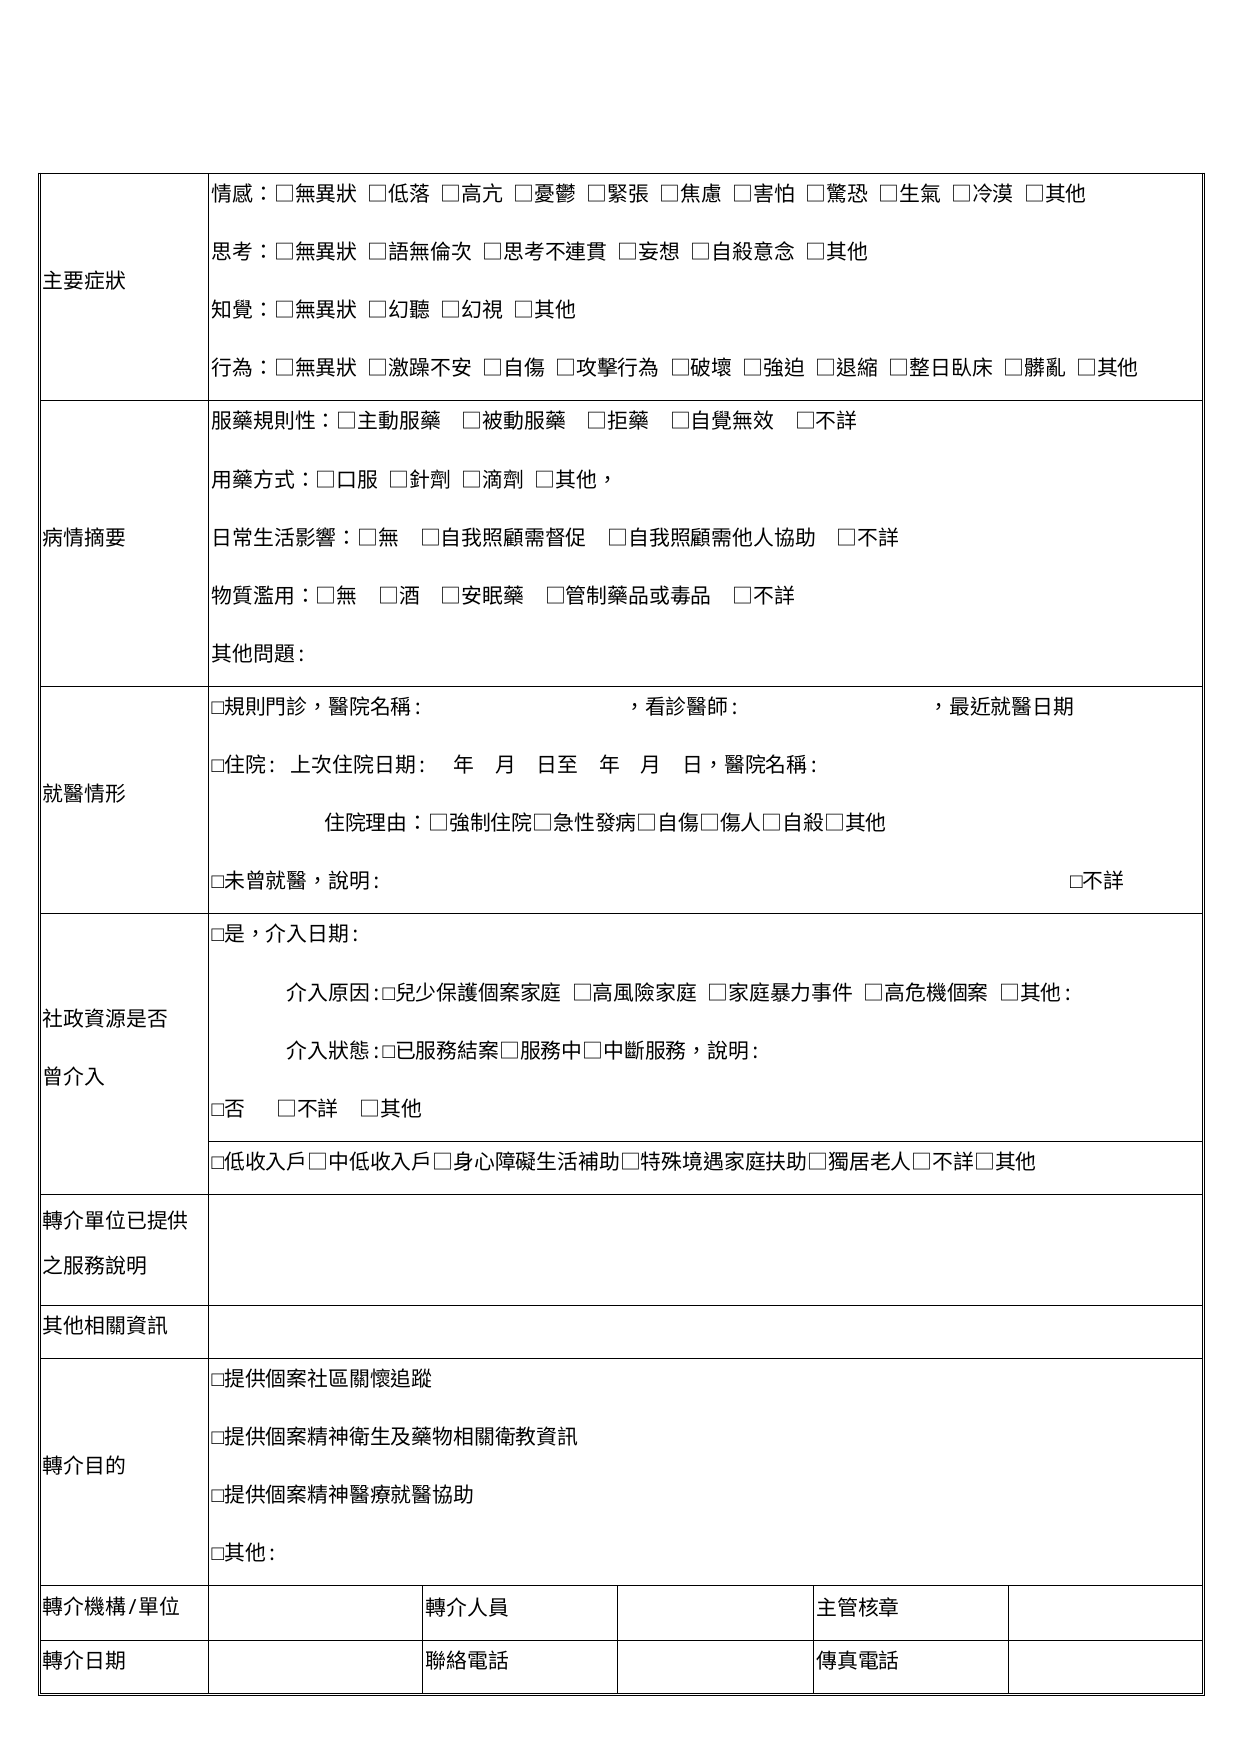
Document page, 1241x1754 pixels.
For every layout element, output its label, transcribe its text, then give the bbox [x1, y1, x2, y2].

table_cell 聯絡電話 [423, 1641, 617, 1693]
table_cell 轉介單位已提供之服務說明 [41, 1195, 208, 1304]
table_header 主要症狀 [41, 174, 208, 400]
table_cell 社政資源是否 曾介入 [41, 914, 208, 1194]
table_cell 轉介日期 [41, 1641, 208, 1693]
table_cell 主管核章 [814, 1586, 1008, 1640]
table_cell □低收入戶□中低收入戶□身心障礙生活補助□特殊境遇家庭扶助□獨居老人□不詳□其他 [209, 1142, 1202, 1194]
table_cell [209, 1306, 1202, 1358]
table_cell 其他相關資訊 [41, 1306, 208, 1358]
table_cell 服藥規則性：□主動服藥 □被動服藥 □拒藥 □自覺無效 □不詳 用藥方式：□口服 □針劑 □滴劑 □其他， 日常生活影響：□無 □自我照顧需督促 □自我照顧需他人協助 □不詳 物質濫用：□無 □酒 □安眠藥 □管制藥品或毒品 □不詳 其他問題: [209, 401, 1202, 686]
table_cell [1009, 1586, 1202, 1640]
table_cell [618, 1586, 813, 1640]
table_cell [1009, 1641, 1202, 1693]
table_cell 轉介目的 [41, 1359, 208, 1585]
table_cell 轉介人員 [423, 1586, 617, 1640]
table_cell [618, 1641, 813, 1693]
table_cell [209, 1641, 422, 1693]
table_cell 就醫情形 [41, 687, 208, 913]
table_header 情感：□無異狀 □低落 □高亢 □憂鬱 □緊張 □焦慮 □害怕 □驚恐 □生氣 □冷漠 □其他 思考：□無異狀 □語無倫次 □思考不連貫 □妄想 □自殺意念 □其他 知覺：□無異狀 □幻聽 □幻視 □其他 行為：□無異狀 □激躁不安 □自傷 □攻擊行為 □破壞 □強迫 □退縮 □整日臥床 □髒亂 □其他 [209, 174, 1202, 400]
table_cell □提供個案社區關懷追蹤 □提供個案精神衛生及藥物相關衛教資訊 □提供個案精神醫療就醫協助 □其他: [209, 1359, 1202, 1585]
table_cell [209, 1195, 1202, 1304]
table_cell 病情摘要 [41, 401, 208, 686]
table_cell □是，介入日期: 介入原因:□兒少保護個案家庭 □高風險家庭 □家庭暴力事件 □高危機個案 □其他: 介入狀態:□已服務結案□服務中□中斷服務，說明: □否 □不詳 □其他 [209, 914, 1202, 1141]
table_cell 轉介機構/單位 [41, 1586, 208, 1640]
table_cell 傳真電話 [814, 1641, 1008, 1693]
table_cell □規則門診，醫院名稱: ，看診醫師: ，最近就醫日期 □住院: 上次住院日期: 年 月 日至 年 月 日，醫院名稱: 住院理由：□強制住院□急性發病□自傷□傷人□自殺□其他 □未曾就醫，說明: □不詳 [209, 687, 1202, 913]
table_cell [209, 1586, 422, 1640]
